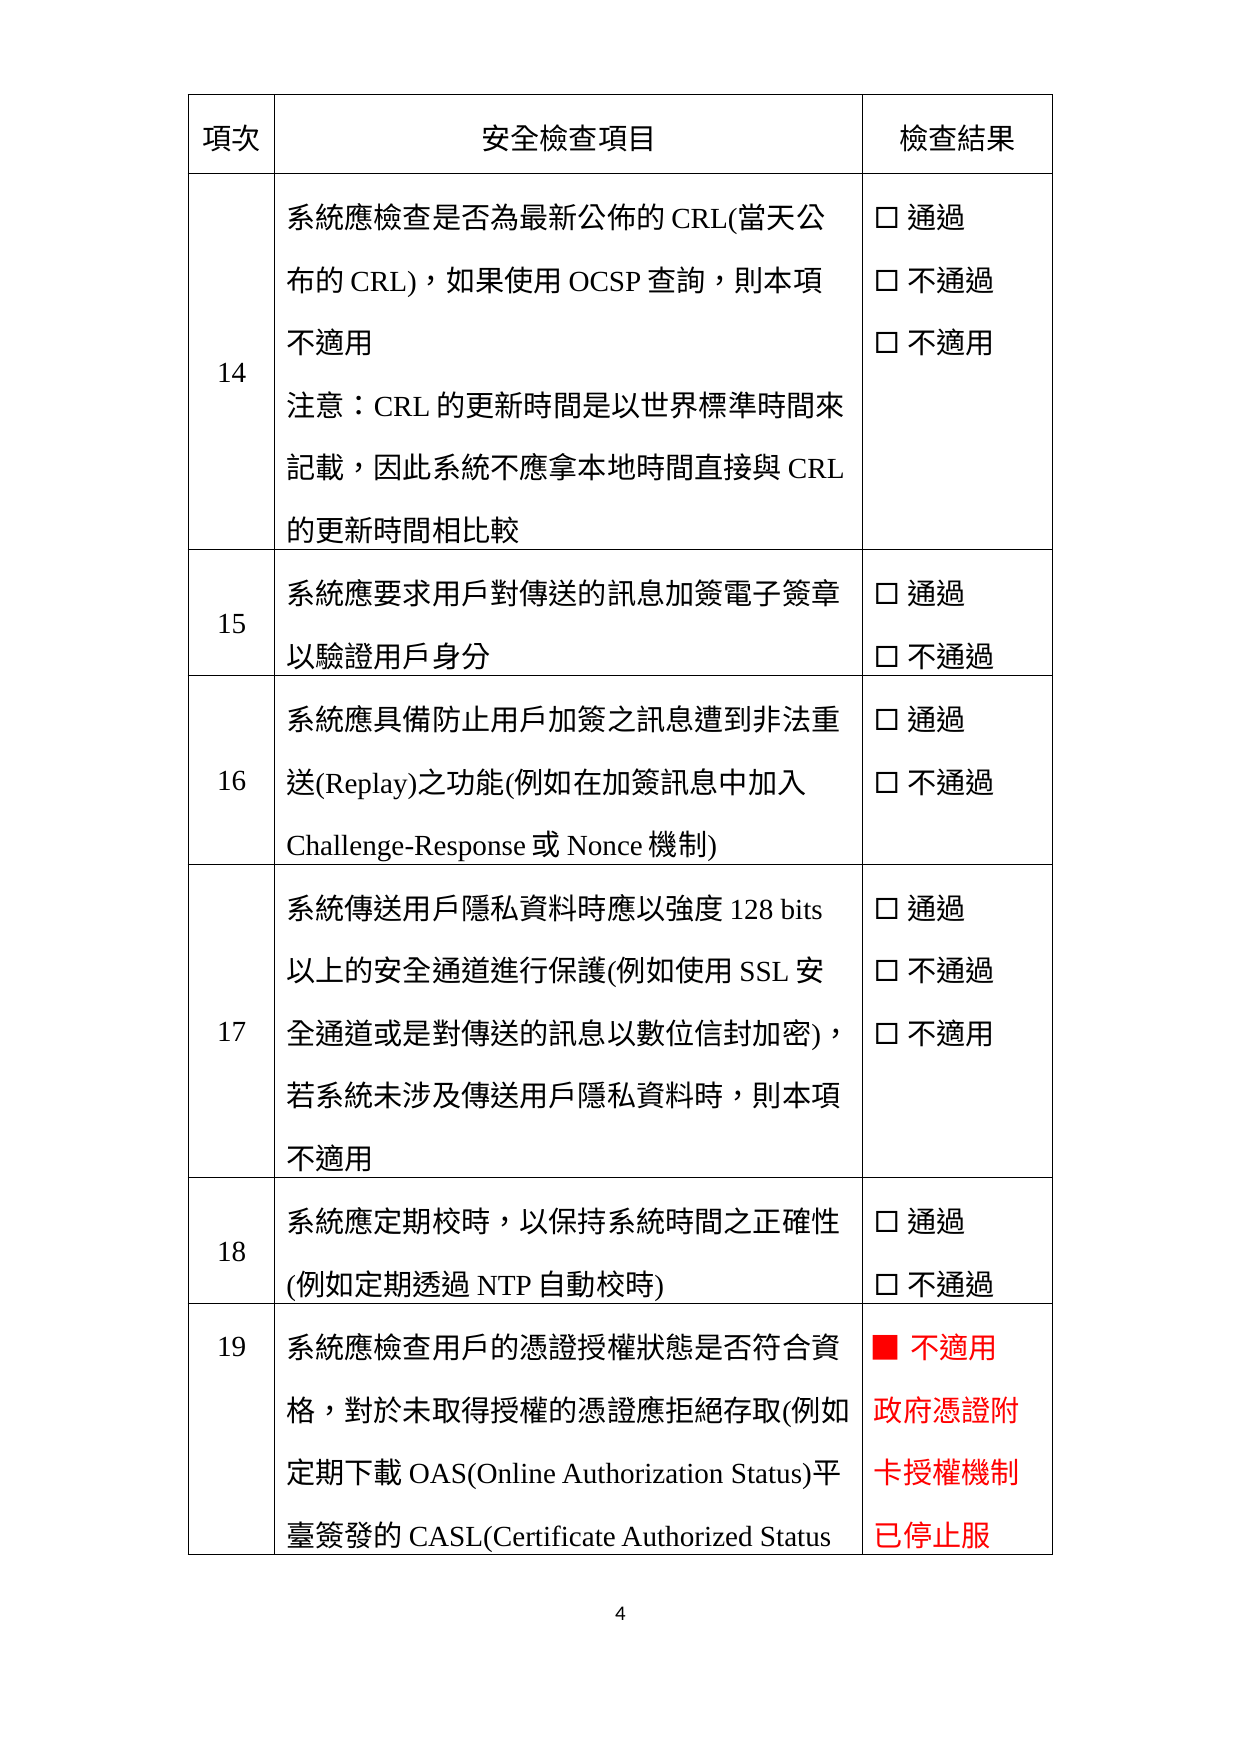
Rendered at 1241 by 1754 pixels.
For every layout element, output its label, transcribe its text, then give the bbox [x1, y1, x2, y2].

table_header 項次 [189, 95, 274, 173]
table_cell  通過  不通過  不適用 [863, 174, 1052, 549]
table_cell 系統應檢查是否為最新公佈的CRL(當天公布的CRL)，如果使用OCSP查詢，則本項不適用 注意：CRL的更新時間是以世界標準時間來記載，因此系統不應拿本地時間直接與CRL的更新時間相比較 [275, 174, 862, 549]
table_cell 16 [189, 676, 274, 864]
table_cell  不適用 政府憑證附卡授權機制已停止服 [863, 1304, 1052, 1554]
table_cell 系統應檢查用戶的憑證授權狀態是否符合資格，對於未取得授權的憑證應拒絕存取(例如定期下載OAS(Online Authorization Status)平臺簽發的CASL(Certificate Authorized Status [275, 1304, 862, 1554]
table_cell  通過  不通過 [863, 676, 1052, 864]
table_cell 系統傳送用戶隱私資料時應以強度128 bits以上的安全通道進行保護(例如使用SSL安全通道或是對傳送的訊息以數位信封加密)，若系統未涉及傳送用戶隱私資料時，則本項不適用 [275, 865, 862, 1177]
table_cell 系統應具備防止用戶加簽之訊息遭到非法重送(Replay)之功能(例如在加簽訊息中加入Challenge-Response或Nonce機制) [275, 676, 862, 864]
table_cell  通過  不通過 [863, 550, 1052, 675]
table_cell 14 [189, 174, 274, 549]
table_cell 系統應定期校時，以保持系統時間之正確性(例如定期透過NTP自動校時) [275, 1178, 862, 1303]
table_header 安全檢查項目 [275, 95, 862, 173]
table_cell 系統應要求用戶對傳送的訊息加簽電子簽章以驗證用戶身分 [275, 550, 862, 675]
table_header 檢查結果 [863, 95, 1052, 173]
table_cell  通過  不通過 [863, 1178, 1052, 1303]
table_cell 17 [189, 865, 274, 1177]
table_cell 18 [189, 1178, 274, 1303]
table_cell  通過  不通過  不適用 [863, 865, 1052, 1177]
table_cell 15 [189, 550, 274, 675]
table_cell 19 [189, 1304, 274, 1554]
